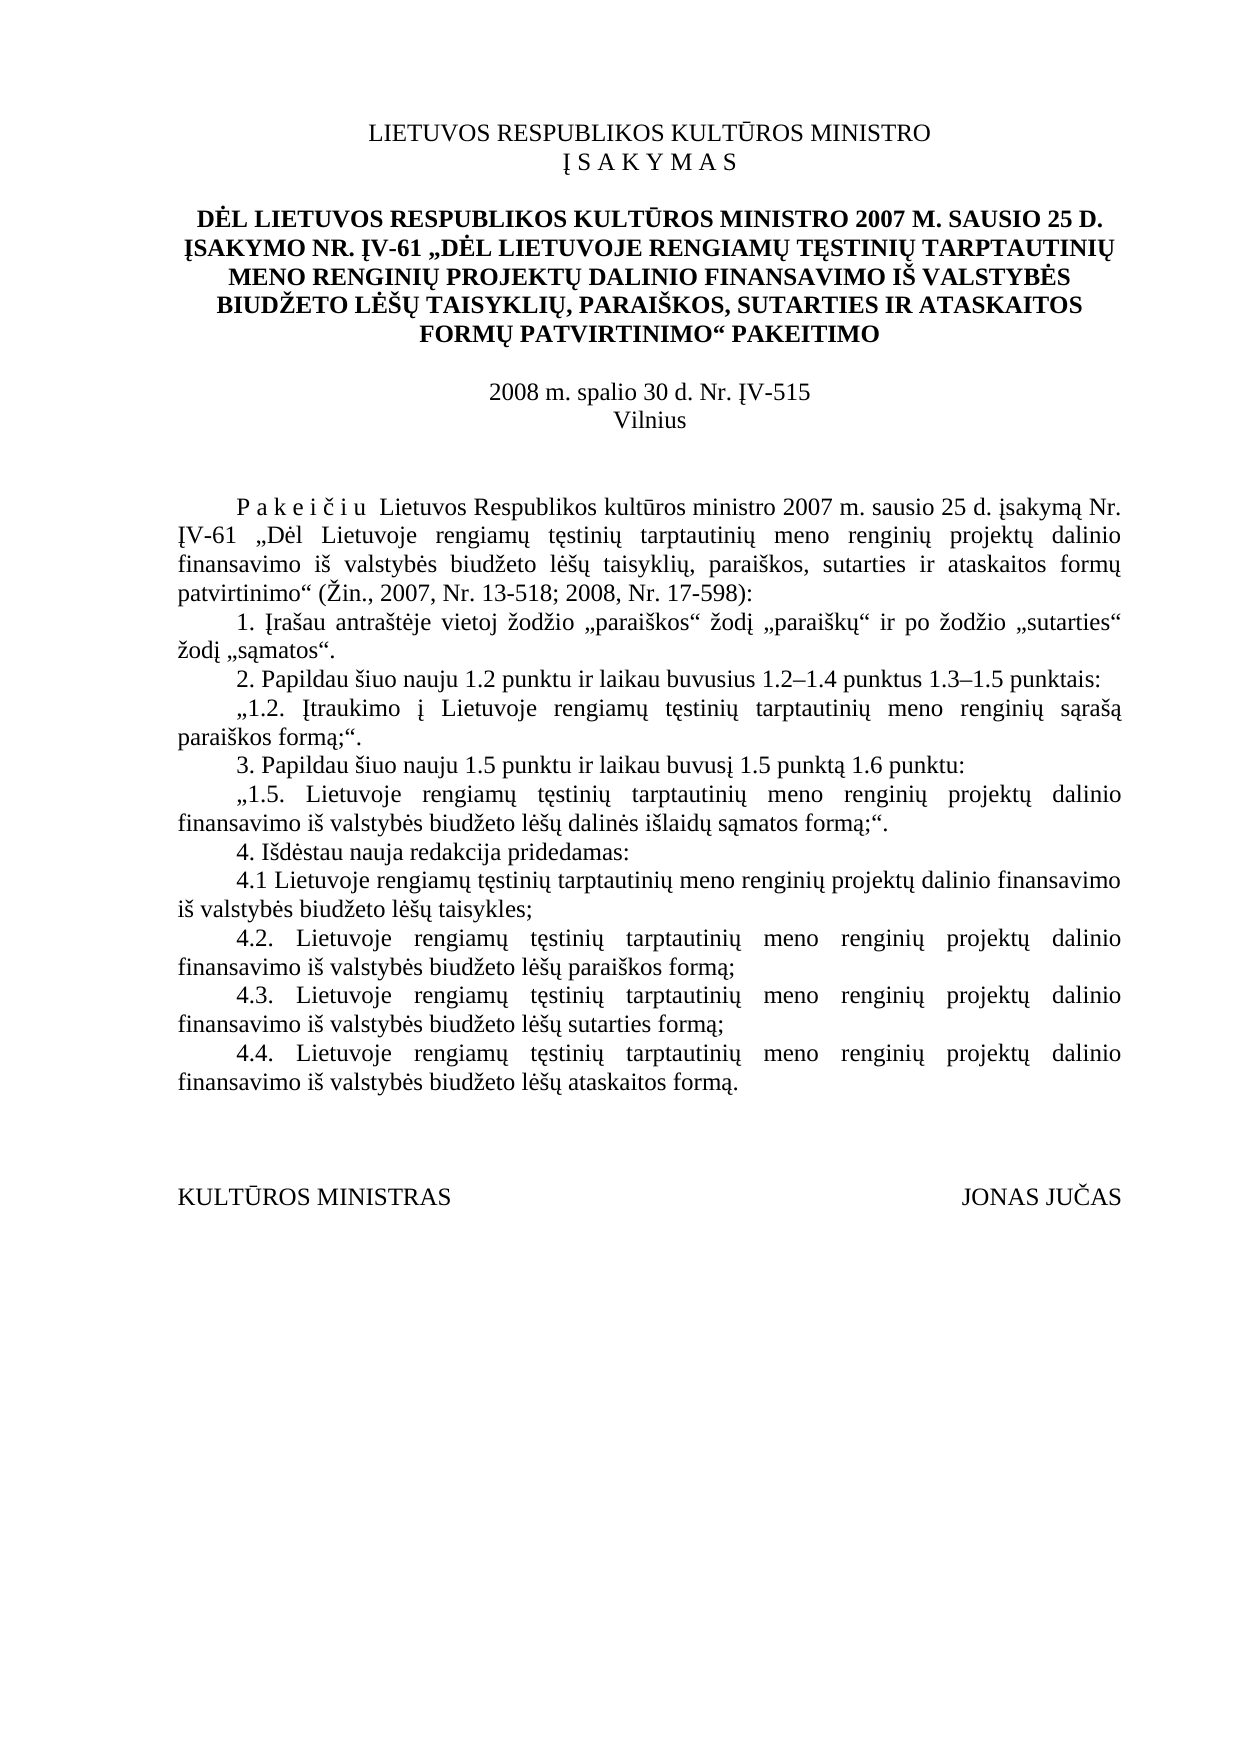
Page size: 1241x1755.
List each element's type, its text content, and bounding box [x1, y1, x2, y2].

text 4. Išdėstau nauja redakcija pridedamas: [177, 837, 1122, 866]
text 3. Papildau šiuo nauju 1.5 punktu ir laikau buvusį 1.5 punktą 1.6 punktu: [177, 751, 1122, 779]
text DĖL LIETUVOS RESPUBLIKOS KULTŪROS MINISTRO 2007 M. SAUSIO 25 D. ĮSAKYMO NR. ĮV-61 „DĖL LIETUVOJE RENGIAMŲ TĘSTINIŲ TARPTAUTINIŲ MENO RENGINIŲ PROJEKTŲ DALINIO FINANSAVIMO IŠ VALSTYBĖS BIUDŽETO LĖŠŲ TAISYKLIŲ, PARAIŠKOS, SUTARTIES IR ATASKAITOS FORMŲ PATVIRTINIMO“ PAKEITIMO [177, 204, 1122, 348]
text „1.5. Lietuvoje rengiamų tęstinių tarptautinių meno renginių projektų dalinio finansavimo iš valstybės biudžeto lėšų dalinės išlaidų sąmatos formą;“. [177, 779, 1122, 837]
text Pakeičiu Lietuvos Respublikos kultūros ministro 2007 m. sausio 25 d. įsakymą Nr. ĮV-61 „Dėl Lietuvoje rengiamų tęstinių tarptautinių meno renginių projektų dalinio finansavimo iš valstybės biudžeto lėšų taisyklių, paraiškos, sutarties ir ataskaitos formų patvirtinimo“ (Žin., 2007, Nr. 13-518; 2008, Nr. 17-598): [177, 492, 1122, 607]
text 1. Įrašau antraštėje vietoj žodžio „paraiškos“ žodį „paraiškų“ ir po žodžio „sutarties“ žodį „sąmatos“. [177, 607, 1122, 664]
text LIETUVOS RESPUBLIKOS KULTŪROS MINISTRO [177, 118, 1122, 147]
text 4.4. Lietuvoje rengiamų tęstinių tarptautinių meno renginių projektų dalinio finansavimo iš valstybės biudžeto lėšų ataskaitos formą. [177, 1038, 1122, 1096]
text „1.2. Įtraukimo į Lietuvoje rengiamų tęstinių tarptautinių meno renginių sąrašą paraiškos formą;“. [177, 693, 1122, 751]
text Vilnius [177, 406, 1122, 434]
text 2. Papildau šiuo nauju 1.2 punktu ir laikau buvusius 1.2–1.4 punktus 1.3–1.5 punktais: [177, 664, 1122, 693]
text 4.3. Lietuvoje rengiamų tęstinių tarptautinių meno renginių projektų dalinio finansavimo iš valstybės biudžeto lėšų sutarties formą; [177, 981, 1122, 1038]
text ĮSAKYMAS [177, 147, 1122, 176]
text KULTŪROS MINISTRAS JONAS JUČAS [177, 1182, 1122, 1211]
text 2008 m. spalio 30 d. Nr. ĮV-515 [177, 377, 1122, 406]
text 4.1 Lietuvoje rengiamų tęstinių tarptautinių meno renginių projektų dalinio finansavimo iš valstybės biudžeto lėšų taisykles; [177, 866, 1122, 923]
text 4.2. Lietuvoje rengiamų tęstinių tarptautinių meno renginių projektų dalinio finansavimo iš valstybės biudžeto lėšų paraiškos formą; [177, 923, 1122, 981]
